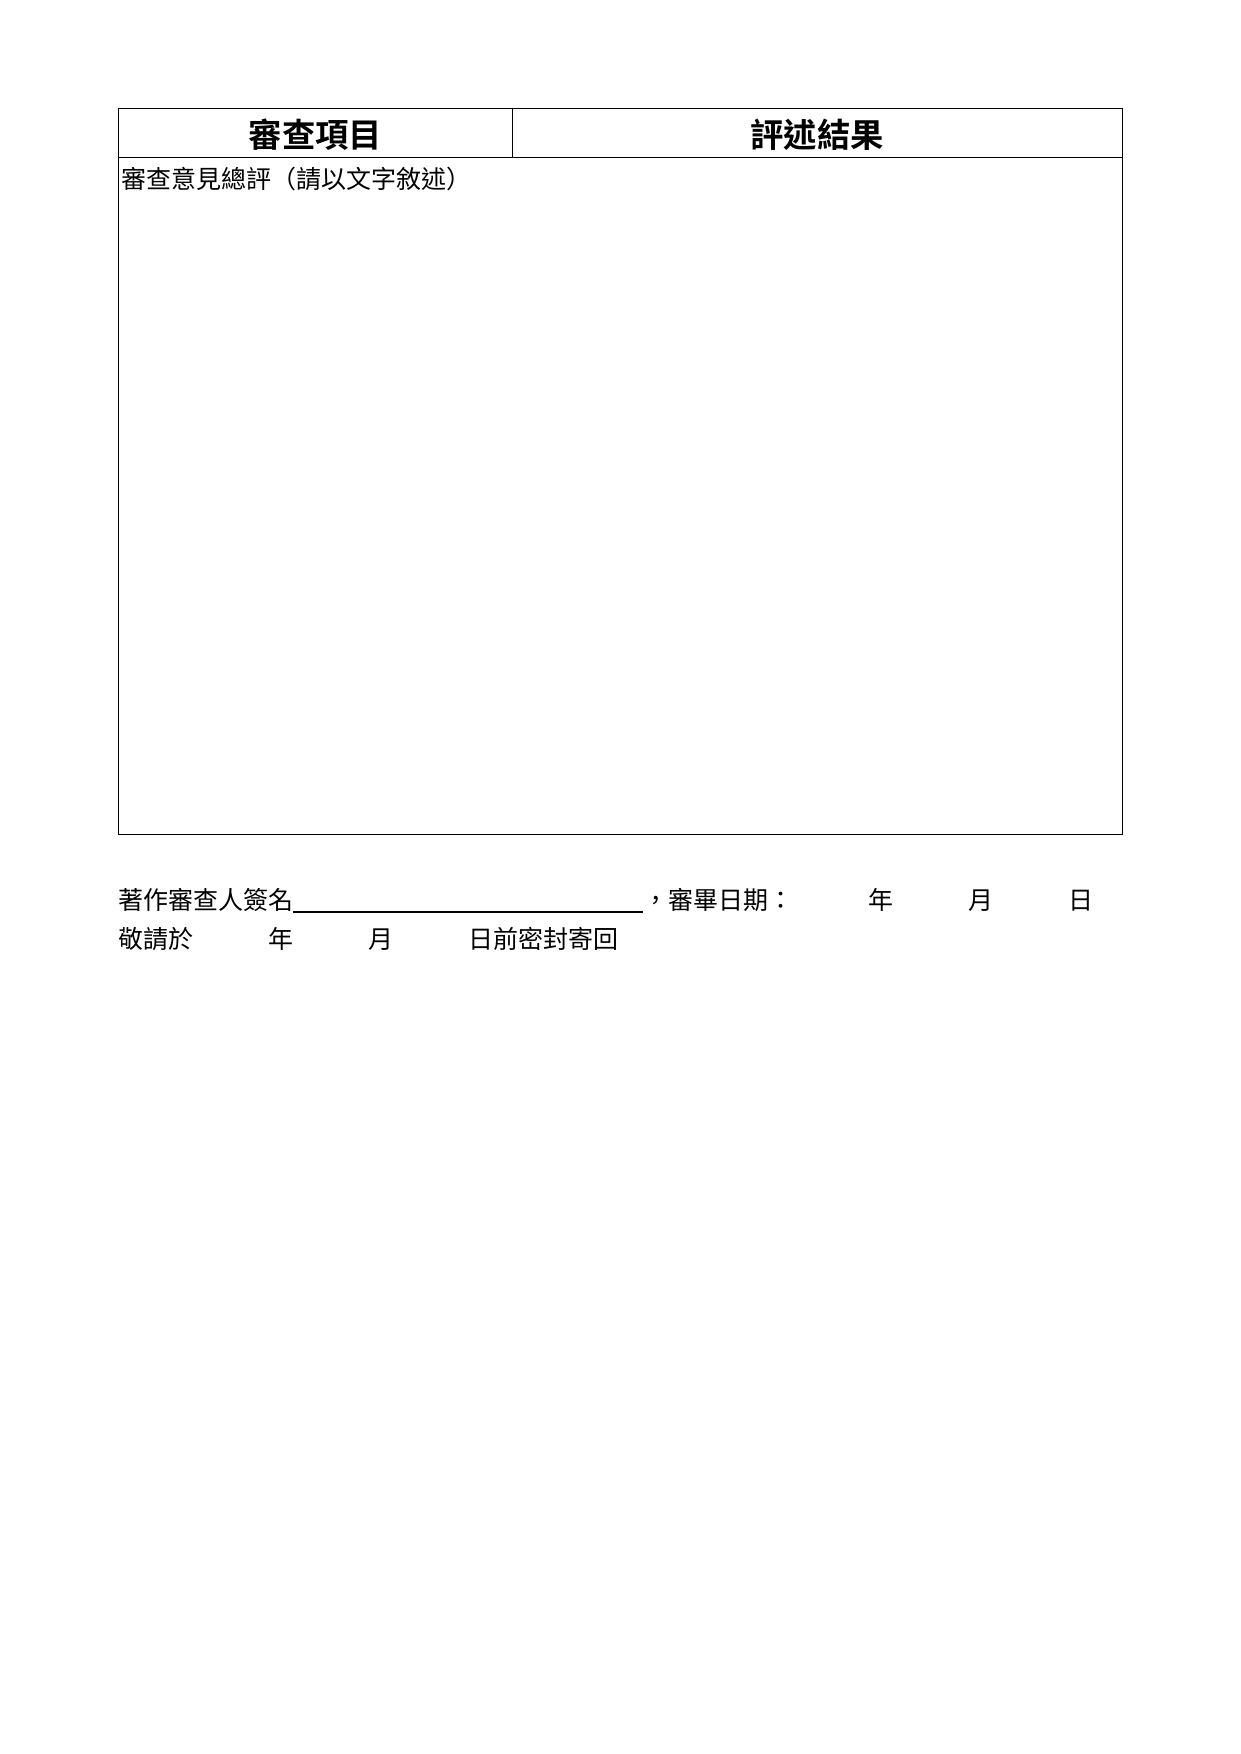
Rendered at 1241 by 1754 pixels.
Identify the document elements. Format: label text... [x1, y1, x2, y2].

text 著作審查人簽名 ，審畢日期： 年 月 日 [118, 895, 1122, 913]
text 敬請於 年 月 日前密封寄回 [118, 934, 1122, 952]
table_cell 審查意見總評（請以文字敘述） [119, 158, 1122, 834]
table_header 審查項目 [119, 109, 512, 157]
table_header 評述結果 [513, 109, 1122, 157]
